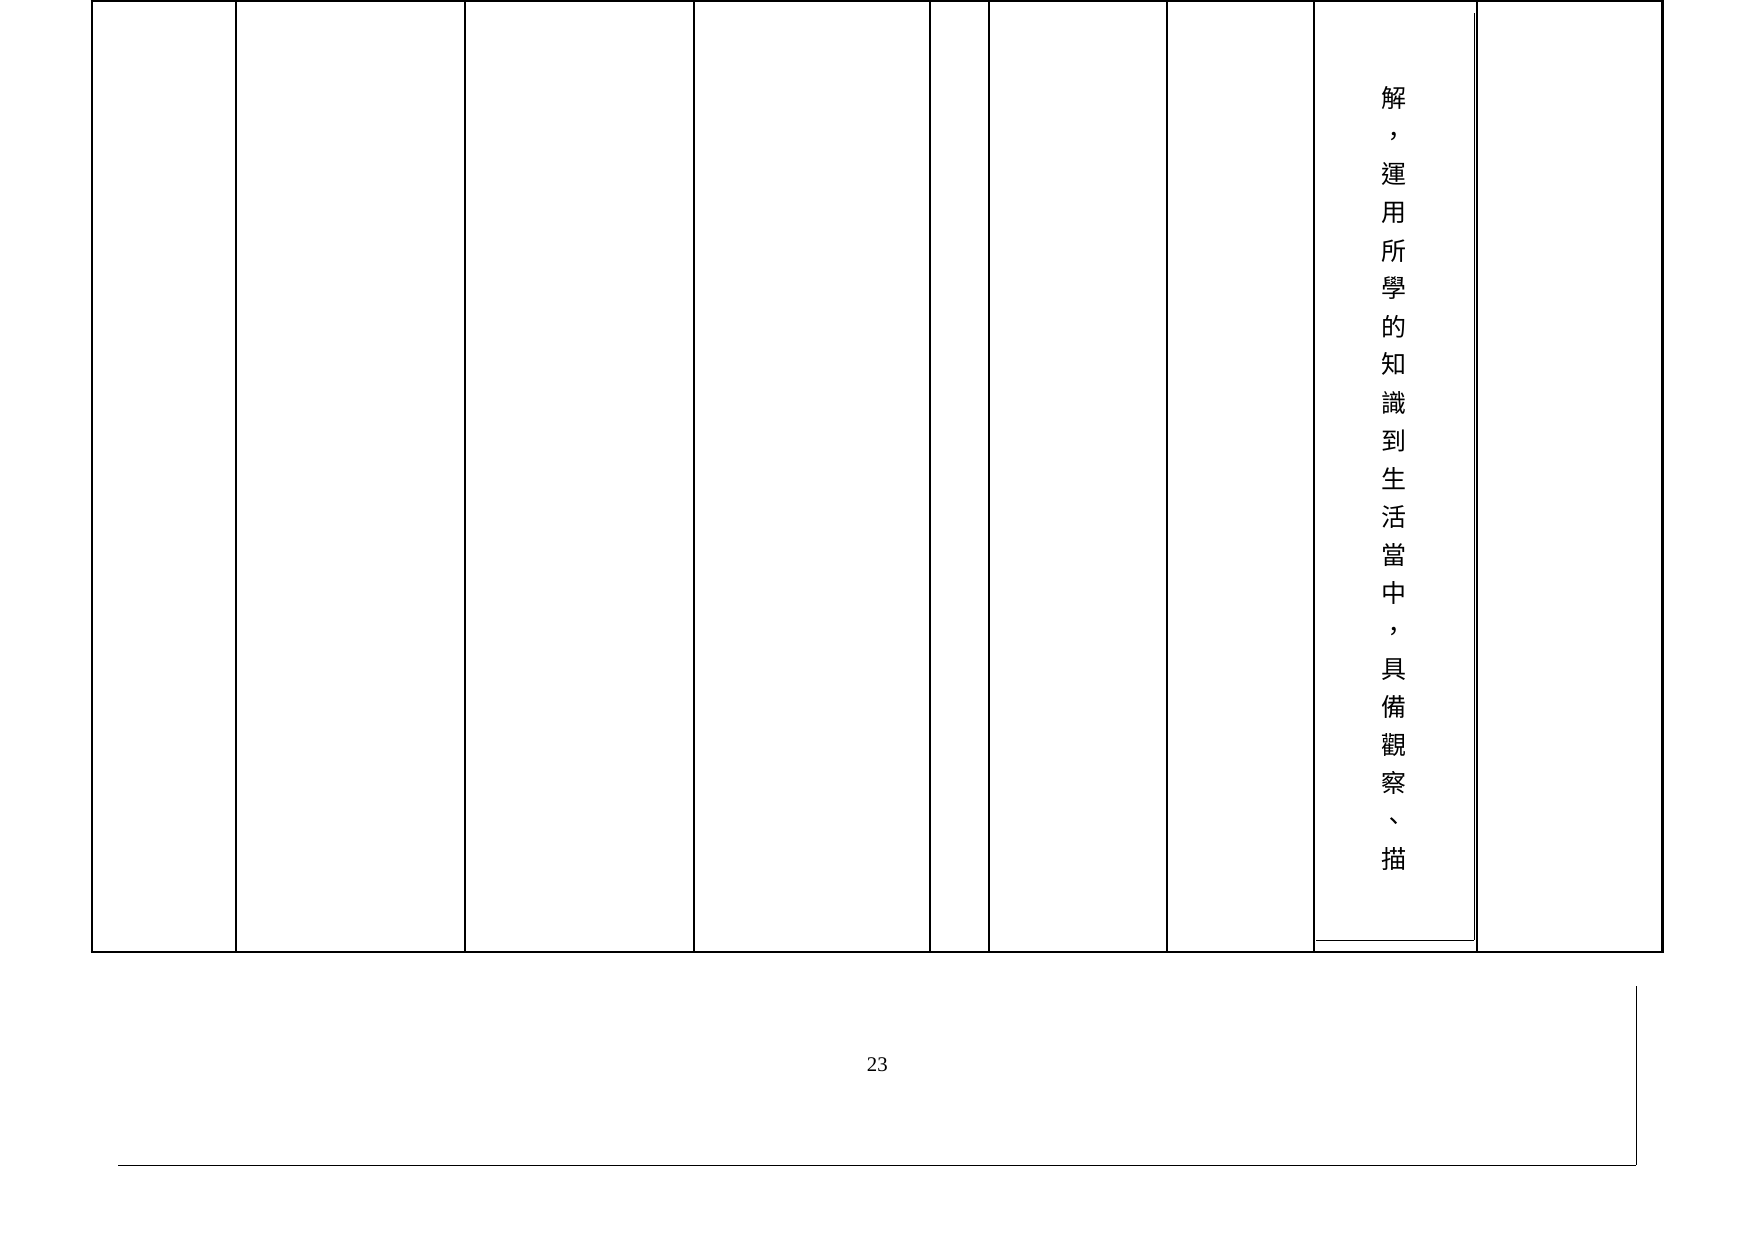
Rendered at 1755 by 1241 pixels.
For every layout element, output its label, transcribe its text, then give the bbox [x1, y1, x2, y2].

table_cell [1478, 2, 1661, 951]
table_cell [1168, 2, 1313, 951]
table_cell [237, 2, 464, 951]
table_cell [466, 2, 693, 951]
table_cell 教學資源光碟 [990, 2, 1166, 951]
table_cell 4 [931, 2, 988, 951]
table_cell [93, 2, 235, 951]
table_cell 解，運用所學的知識到生活當中，具備觀察、描 [1315, 2, 1476, 951]
table_cell [695, 2, 929, 951]
